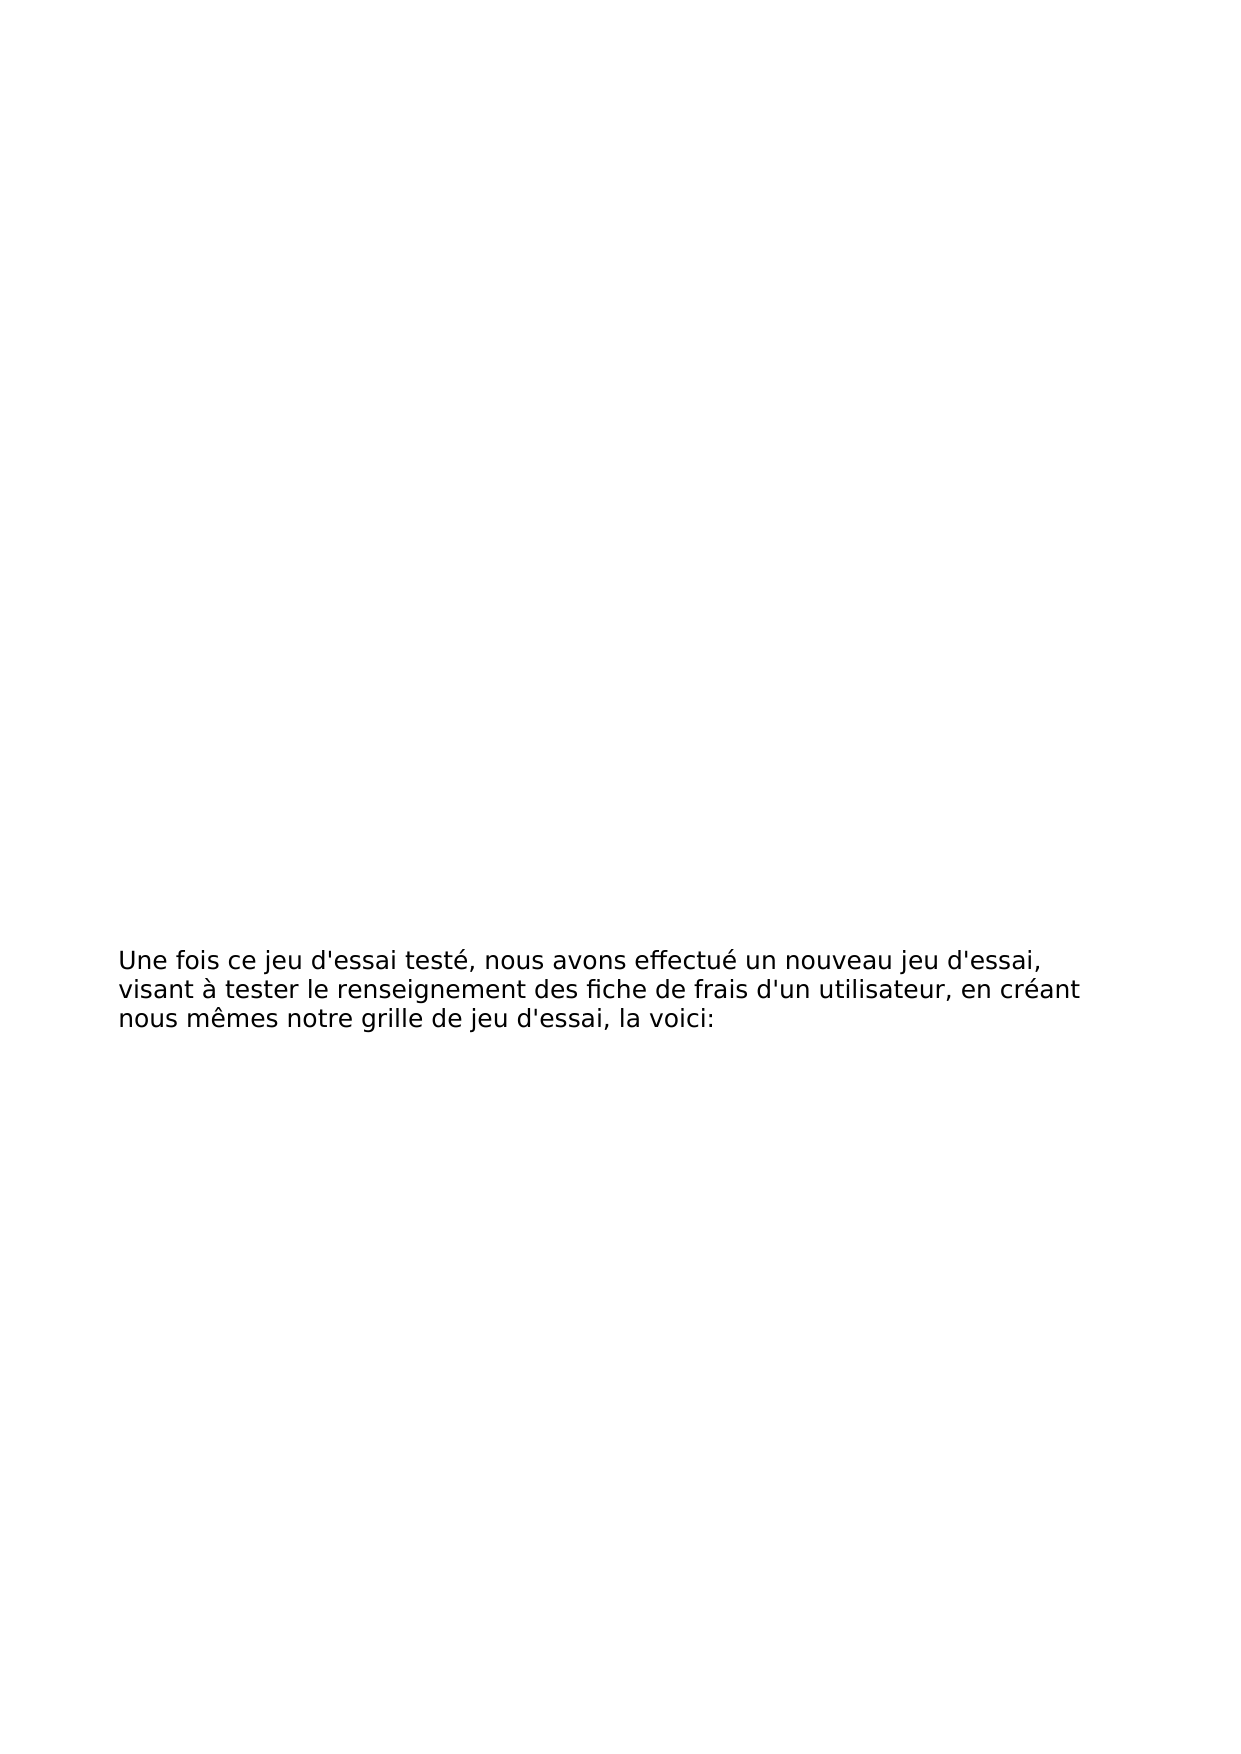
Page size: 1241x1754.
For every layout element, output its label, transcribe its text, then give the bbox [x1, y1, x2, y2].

text Une fois ce jeu d'essai testé, nous avons effectué un nouveau jeu d'essai, visant à tester le renseignement des fiche de frais d'un utilisateur, en créant nous mêmes notre grille de jeu d'essai, la voici: [118, 946, 1122, 1034]
